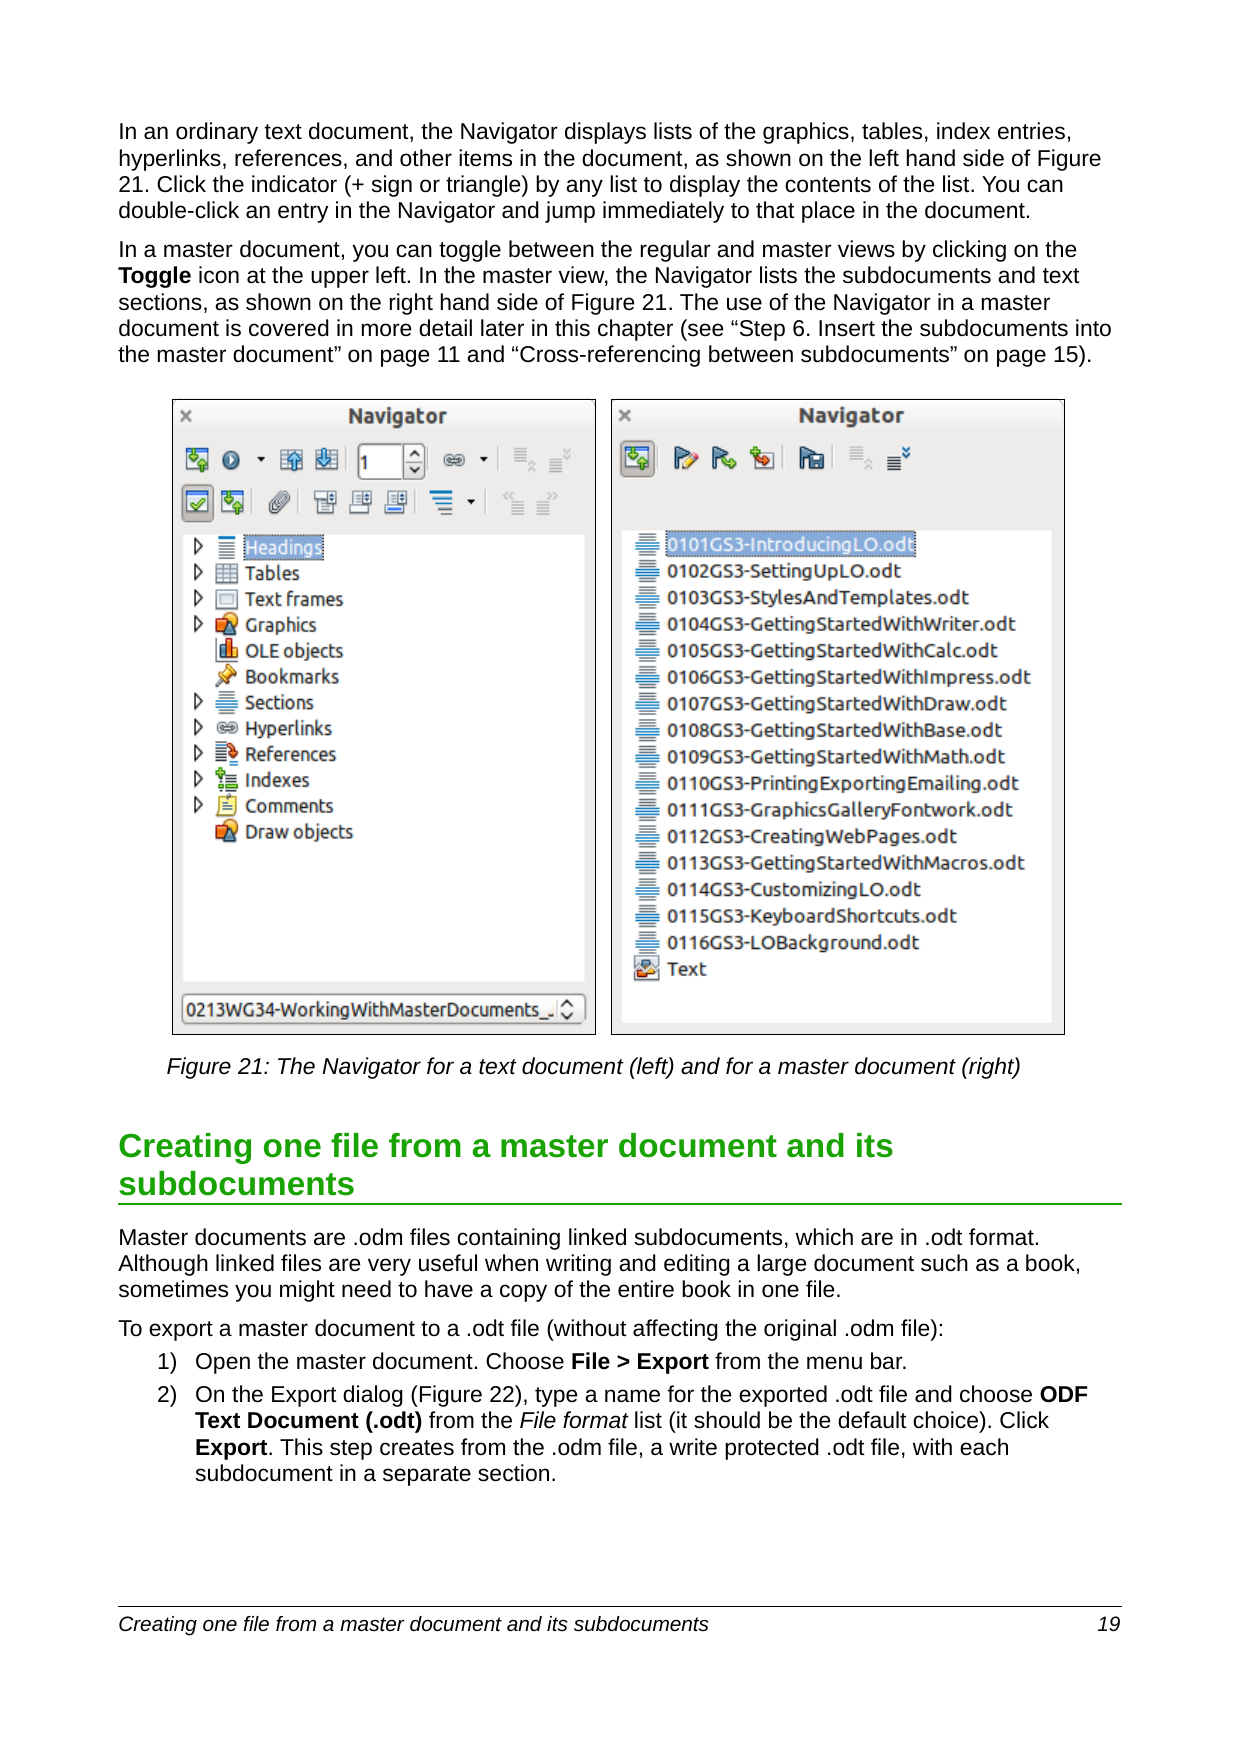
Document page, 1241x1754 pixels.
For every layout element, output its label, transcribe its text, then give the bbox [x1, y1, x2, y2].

list Open the master document. Choose File > Export from the menu bar. [177, 1348, 1122, 1374]
picture [173, 400, 595, 1034]
text In a master document, you can toggle between the regular and master views by clicking on the Toggle icon at the upper left. In the master view, the Navigator lists the subdocuments and text sections, as shown on the right hand side of Figure 21. The use of the Navigator in a master document is covered in more detail later in this chapter (see “Step 6. Insert the subdocuments into the master document” on page 11 and “Cross-referencing between subdocuments” on page 15). [118, 236, 1122, 368]
table_header [166, 393, 600, 1053]
picture [612, 400, 1064, 1034]
text In an ordinary text document, the Navigator displays lists of the graphics, tables, index entries, hyperlinks, references, and other items in the document, as shown on the left hand side of Figure 21. Click the indicator (+ sign or triangle) by any list to display the contents of the list. You can double-click an entry in the Navigator and jump immediately to that place in the document. [118, 118, 1122, 223]
list To export a master document to a .odt file (without affecting the original .odm file): [118, 1315, 1122, 1342]
subtitle Creating one file from a master document and its subdocuments [118, 1126, 1122, 1203]
table_header [600, 393, 1074, 1053]
list On the Export dialog (Figure 22), type a name for the exported .odt file and choose ODF Text Document (.odt) from the File format list (it should be the default choice). Click Export. This step creates from the .odm file, a write protected .odt file, with each subdocument in a separate section. [177, 1381, 1122, 1486]
text Master documents are .odm files containing linked subdocuments, which are in .odt format. Although linked files are very useful when writing and editing a large document such as a book, sometimes you might need to have a copy of the entire book in one file. [118, 1224, 1122, 1303]
text Figure 21: The Navigator for a text document (left) and for a master document (right) [166, 1053, 1074, 1079]
